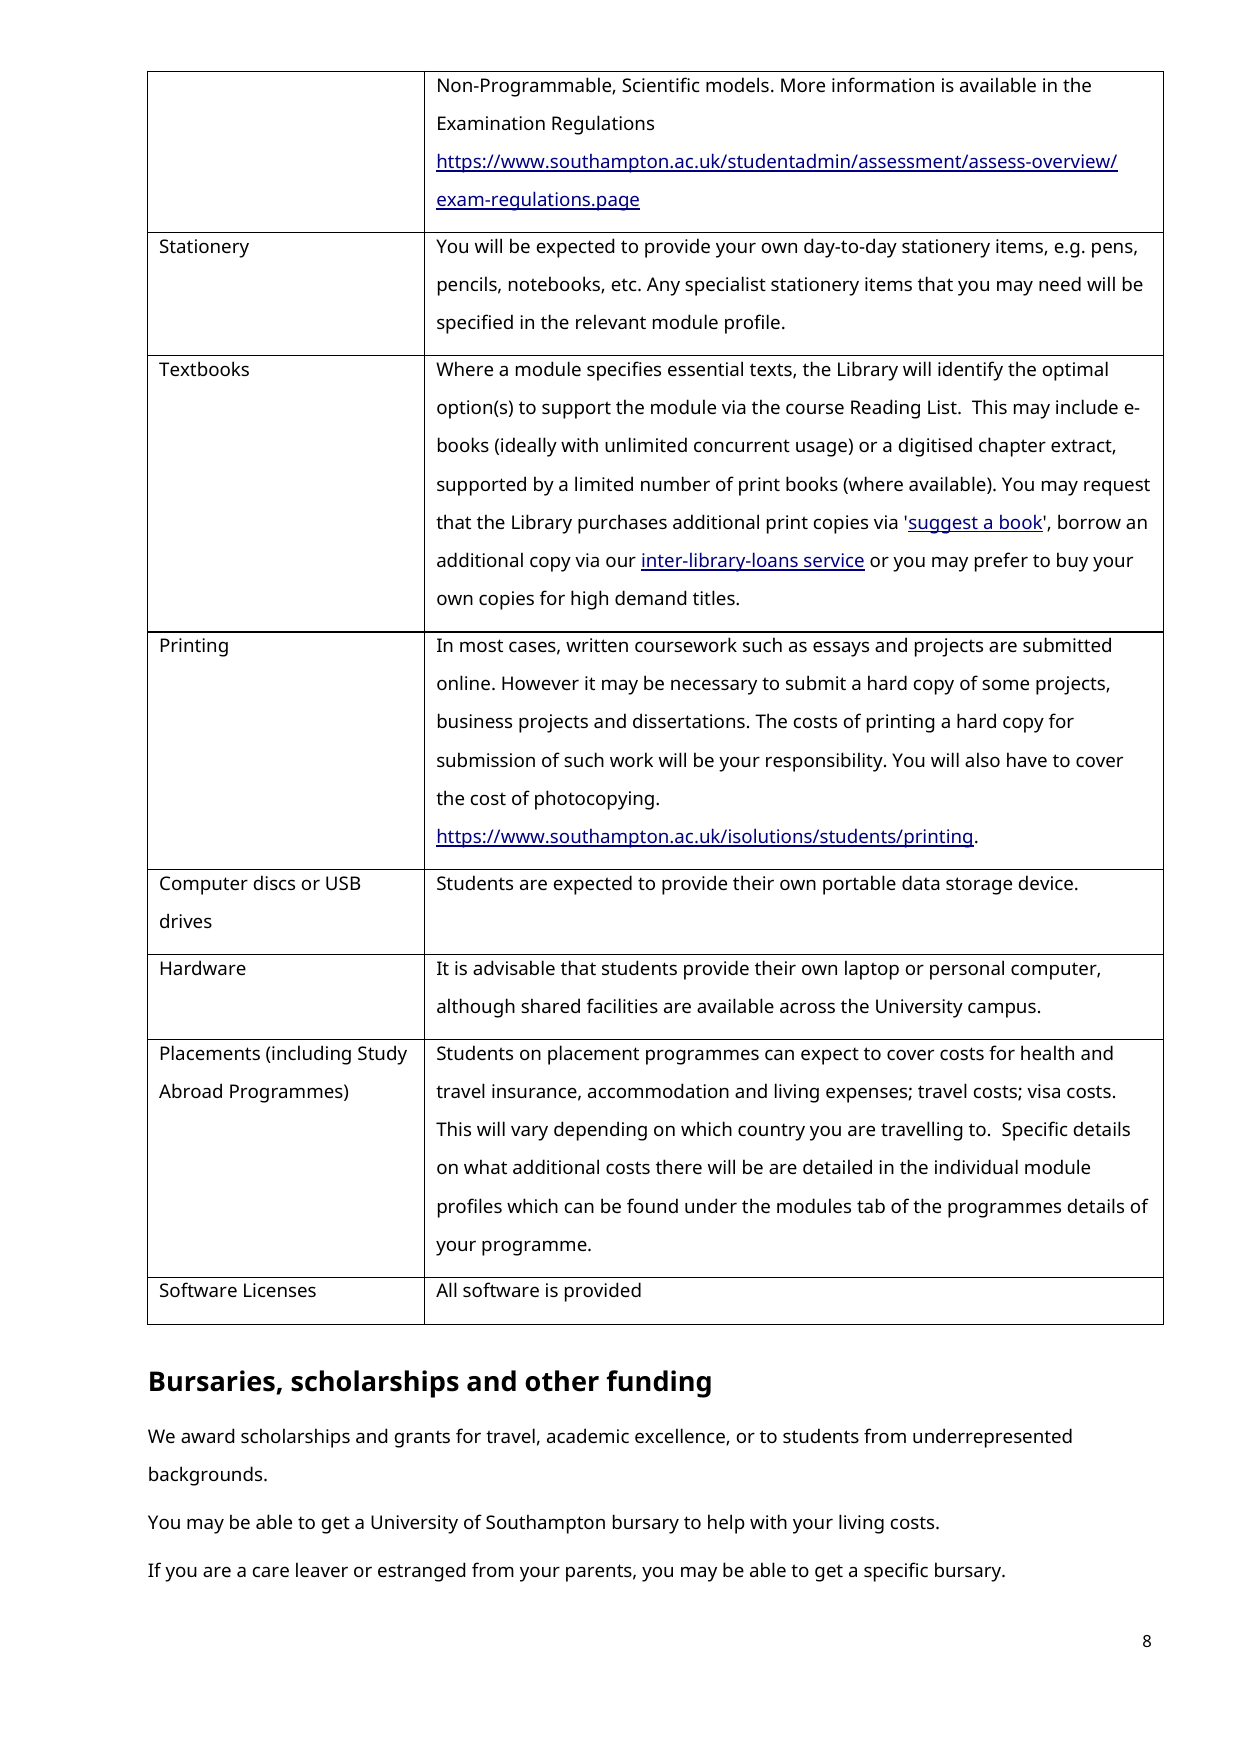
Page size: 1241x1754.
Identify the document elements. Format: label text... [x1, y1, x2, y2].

table_cell All software is provided [425, 1278, 1163, 1323]
text We award scholarships and grants for travel, academic excellence, or to students from underrepresented backgrounds. [148, 1423, 1152, 1487]
table_cell Where a module specifies essential texts, the Library will identify the optimal option(s) to support the module via the course Reading List. This may include e-books (ideally with unlimited concurrent usage) or a digitised chapter extract, supported by a limited number of print books (where available). You may request that the Library purchases additional print copies via 'suggest a book', borrow an additional copy via our inter-library-loans service or you may prefer to buy your own copies for high demand titles. [425, 356, 1163, 631]
table_cell Software Licenses [148, 1278, 424, 1323]
table_cell Students are expected to provide their own portable data storage device. [425, 870, 1163, 954]
table_cell Non-Programmable, Scientific models. More information is available in the Examination Regulations https://www.southampton.ac.uk/studentadmin/assessment/assess-overview/exam-regulations.page [425, 72, 1163, 232]
table_cell In most cases, written coursework such as essays and projects are submitted online. However it may be necessary to submit a hard copy of some projects, business projects and dissertations. The costs of printing a hard copy for submission of such work will be your responsibility. You will also have to cover the cost of photocopying. https://www.southampton.ac.uk/isolutions/students/printing. [425, 633, 1163, 869]
subtitle Bursaries, scholarships and other funding [148, 1362, 1152, 1399]
table_cell Textbooks [148, 356, 424, 631]
table_cell Stationery [148, 233, 424, 355]
table_cell Students on placement programmes can expect to cover costs for health and travel insurance, accommodation and living expenses; travel costs; visa costs. This will vary depending on which country you are travelling to. Specific details on what additional costs there will be are detailed in the individual module profiles which can be found under the modules tab of the programmes details of your programme. [425, 1040, 1163, 1277]
table_cell [148, 72, 424, 232]
table_cell Hardware [148, 955, 424, 1039]
text If you are a care leaver or estranged from your parents, you may be able to get a specific bursary. [148, 1557, 1152, 1582]
table_cell You will be expected to provide your own day-to-day stationery items, e.g. pens, pencils, notebooks, etc. Any specialist stationery items that you may need will be specified in the relevant module profile. [425, 233, 1163, 355]
table_cell Placements (including Study Abroad Programmes) [148, 1040, 424, 1277]
table_cell Printing [148, 633, 424, 869]
table_cell Computer discs or USB drives [148, 870, 424, 954]
table_cell It is advisable that students provide their own laptop or personal computer, although shared facilities are available across the University campus. [425, 955, 1163, 1039]
text You may be able to get a University of Southampton bursary to help with your living costs. [148, 1509, 1152, 1535]
